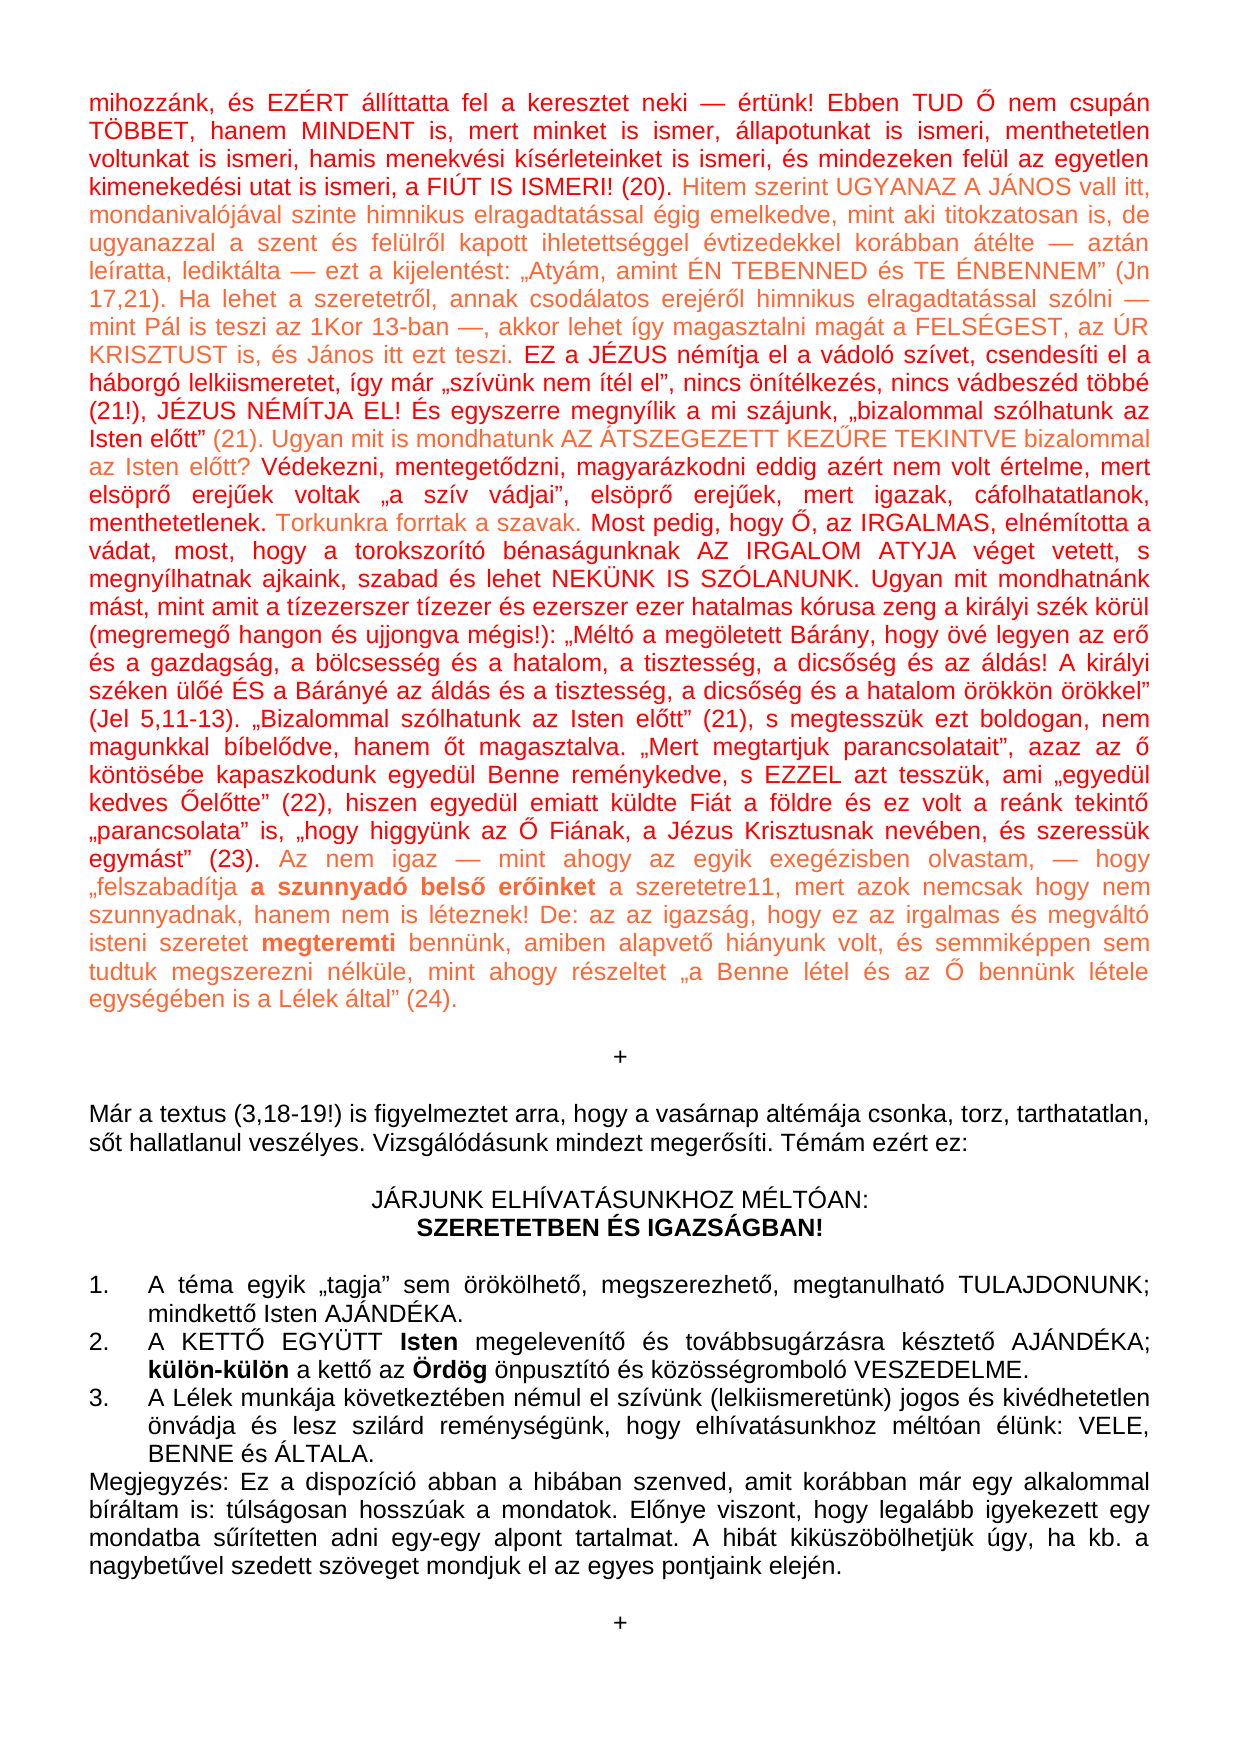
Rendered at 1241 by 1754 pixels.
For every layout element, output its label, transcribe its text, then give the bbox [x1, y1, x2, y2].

text mihozzánk, és EZÉRT állíttatta fel a keresztet neki ― értünk! Ebben TUD Ő nem csupán TÖBBET, hanem MINDENT is, mert minket is ismer, állapotunkat is ismeri, menthetetlen voltunkat is ismeri, hamis menekvési kísérleteinket is ismeri, és mindezeken felül az egyetlen kimenekedési utat is ismeri, a FIÚT IS ISMERI! (20). Hitem szerint UGYANAZ A JÁNOS vall itt, mondanivalójával szinte himnikus elragadtatással égig emelkedve, mint aki titokzatosan is, de ugyanazzal a szent és felülről kapott ihletettséggel évtizedekkel korábban átélte ― aztán leíratta, lediktálta ― ezt a kijelentést: „Atyám, amint ÉN TEBENNED és TE ÉNBENNEM” (Jn 17,21). Ha lehet a szeretetről, annak csodálatos erejéről himnikus elragadtatással szólni ― mint Pál is teszi az 1Kor 13-ban ―, akkor lehet így magasztalni magát a FELSÉGEST, az ÚR KRISZTUST is, és János itt ezt teszi. EZ a JÉZUS némítja el a vádoló szívet, csendesíti el a háborgó lelkiismeretet, így már „szívünk nem ítél el”, nincs önítélkezés, nincs vádbeszéd többé (21!), JÉZUS NÉMÍTJA EL! És egyszerre megnyílik a mi szájunk, „bizalommal szólhatunk az Isten előtt” (21). Ugyan mit is mondhatunk AZ ÁTSZEGEZETT KEZŰRE TEKINTVE bizalommal az Isten előtt? Védekezni, mentegetődzni, magyarázkodni eddig azért nem volt értelme, mert elsöprő erejűek voltak „a szív vádjai”, elsöprő erejűek, mert igazak, cáfolhatatlanok, menthetetlenek. Torkunkra forrtak a szavak. Most pedig, hogy Ő, az IRGALMAS, elnémította a vádat, most, hogy a torokszorító bénaságunknak AZ IRGALOM ATYJA véget vetett, s megnyílhatnak ajkaink, szabad és lehet NEKÜNK IS SZÓLANUNK. Ugyan mit mondhatnánk mást, mint amit a tízezerszer tízezer és ezerszer ezer hatalmas kórusa zeng a királyi szék körül (megremegő hangon és ujjongva mégis!): „Méltó a megöletett Bárány, hogy övé legyen az erő és a gazdagság, a bölcsesség és a hatalom, a tisztesség, a dicsőség és az áldás! A királyi széken ülőé ÉS a Bárányé az áldás és a tisztesség, a dicsőség és a hatalom örökkön örökkel” (Jel 5,11-13). „Bizalommal szólhatunk az Isten előtt” (21), s megtesszük ezt boldogan, nem magunkkal bíbelődve, hanem őt magasztalva. „Mert megtartjuk parancsolatait”, azaz az ő köntösébe kapaszkodunk egyedül Benne reménykedve, s EZZEL azt tesszük, ami „egyedül kedves Őelőtte” (22), hiszen egyedül emiatt küldte Fiát a földre és ez volt a reánk tekintő „parancsolata” is, „hogy higgyünk az Ő Fiának, a Jézus Krisztusnak nevében, és szeressük egymást” (23). Az nem igaz ― mint ahogy az egyik exegézisben olvastam, ― hogy „felszabadítja a szunnyadó belső erőinket a szeretetre11, mert azok nemcsak hogy nem szunnyadnak, hanem nem is léteznek! De: az az igazság, hogy ez az irgalmas és megváltó isteni szeretet megteremti bennünk, amiben alapvető hiányunk volt, és semmiképpen sem tudtuk megszerezni nélküle, mint ahogy részeltet „a Benne létel és az Ő bennünk létele egységében is a Lélek által” (24). [88, 88, 1152, 1013]
text Megjegyzés: Ez a dispozíció abban a hibában szenved, amit korábban már egy alkalommal bíráltam is: túlságosan hosszúak a mondatok. Előnye viszont, hogy legalább igyekezett egy mondatba sűrítetten adni egy-egy alpont tartalmat. A hibát kiküszöbölhetjük úgy, ha kb. a nagybetűvel szedett szöveget mondjuk el az egyes pontjaink elején. [88, 1467, 1152, 1579]
text + [88, 1609, 1152, 1637]
text 3. A Lélek munkája következtében némul el szívünk (lelkiismeretünk) jogos és kivédhetetlen önvádja és lesz szilárd reménységünk, hogy elhívatásunkhoz méltóan élünk: VELE, BENNE és ÁLTALA. [88, 1383, 1152, 1467]
text JÁRJUNK ELHÍVATÁSUNKHOZ MÉLTÓAN: SZERETETBEN ÉS IGAZSÁGBAN! [88, 1186, 1152, 1242]
text 2. A KETTŐ EGYÜTT Isten megelevenítő és továbbsugárzásra késztető AJÁNDÉKA; külön-külön a kettő az Ördög önpusztító és közösségromboló VESZEDELME. [88, 1327, 1152, 1383]
text 1. A téma egyik „tagja” sem örökölhető, megszerezhető, megtanulható TULAJDONUNK; mindkettő Isten AJÁNDÉKA. [88, 1271, 1152, 1327]
text Már a textus (3,18-19!) is figyelmeztet arra, hogy a vasárnap altémája csonka, torz, tarthatatlan, sőt hallatlanul veszélyes. Vizsgálódásunk mindezt megerősíti. Témám ezért ez: [88, 1100, 1152, 1156]
text + [88, 1043, 1152, 1071]
